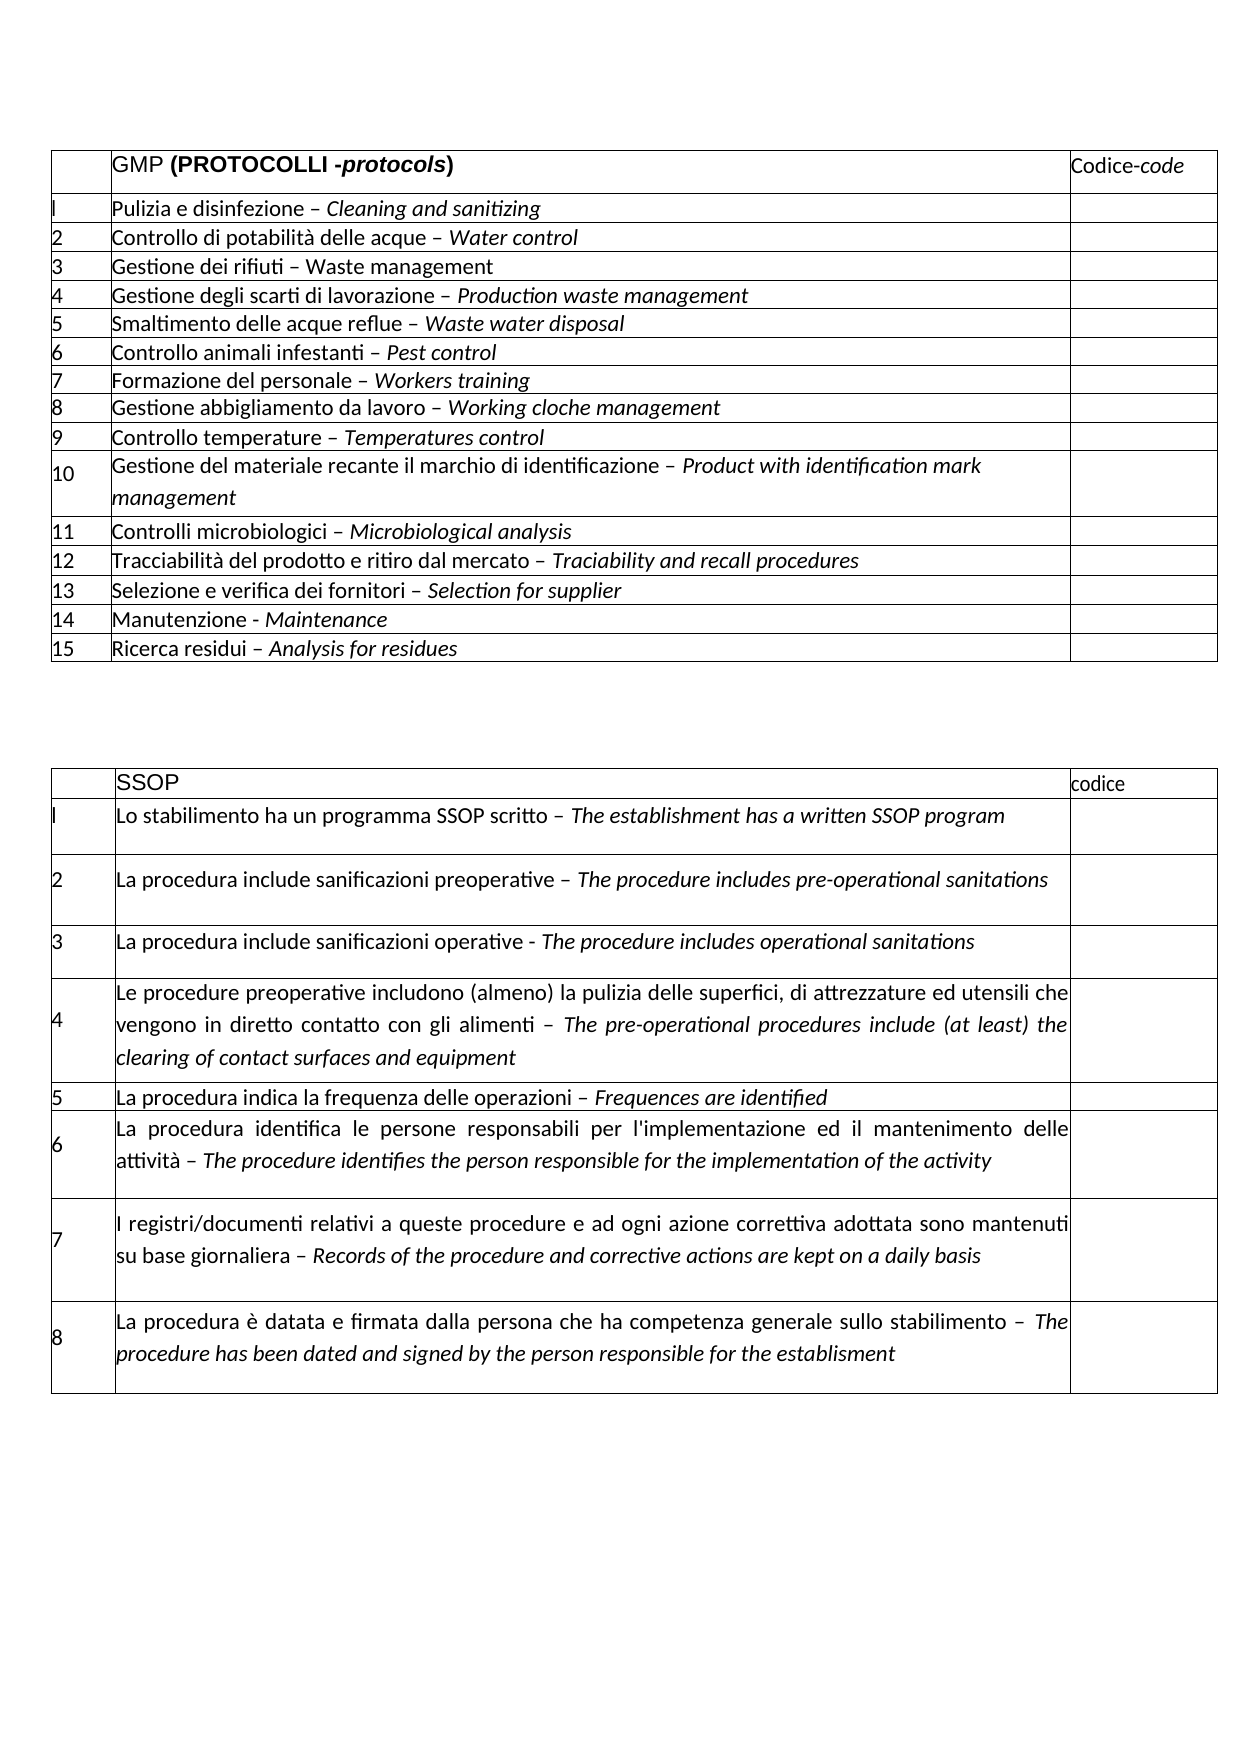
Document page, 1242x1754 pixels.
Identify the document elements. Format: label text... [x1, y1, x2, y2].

table_cell 12 [52, 546, 111, 575]
table_cell 2 [52, 855, 115, 925]
table_header codice [1071, 769, 1217, 798]
table_cell 4 [52, 979, 115, 1082]
table_cell [1071, 926, 1217, 977]
table_cell 11 [52, 517, 111, 545]
table_cell Gestione dei rifiuti – Waste management [112, 252, 1070, 280]
table_cell 6 [52, 1111, 115, 1198]
table_cell La procedura è datata e firmata dalla persona che ha competenza generale sullo stabilimento – The procedure has been dated and signed by the person responsible for the establisment [116, 1302, 1070, 1393]
table_cell 7 [52, 1199, 115, 1301]
table_cell [1071, 605, 1217, 633]
table_cell Ricerca residui – Analysis for residues [112, 634, 1070, 661]
table_cell [52, 178, 111, 193]
table_cell [1071, 576, 1217, 604]
table_cell [1071, 979, 1217, 1082]
table_cell [112, 178, 1070, 193]
table_cell [1071, 451, 1217, 516]
table_cell La procedura identifica le persone responsabili per l'implementazione ed il mantenimento delle attività – The procedure identifies the person responsible for the implementation of the activity [116, 1111, 1070, 1198]
table_cell Controllo di potabilità delle acque – Water control [112, 223, 1070, 251]
table_cell [1071, 855, 1217, 925]
table_cell [1071, 1199, 1217, 1301]
table_cell 8 [52, 394, 111, 422]
table_cell 14 [52, 605, 111, 633]
table_cell [1071, 634, 1217, 661]
table_cell Gestione abbigliamento da lavoro – Working cloche management [112, 394, 1070, 422]
table_cell 3 [52, 926, 115, 977]
table_cell l [52, 194, 111, 222]
table_cell 9 [52, 423, 111, 450]
table_cell [1071, 309, 1217, 337]
table_cell 13 [52, 576, 111, 604]
table_cell Controllo temperature – Temperatures control [112, 423, 1070, 450]
table_cell I registri/documenti relativi a queste procedure e ad ogni azione correttiva adottata sono mantenuti su base giornaliera – Records of the procedure and corrective actions are kept on a daily basis [116, 1199, 1070, 1301]
table_cell [1071, 1302, 1217, 1393]
table_cell [1071, 394, 1217, 422]
table_cell 15 [52, 634, 111, 661]
table_cell [1071, 338, 1217, 365]
table_cell Controllo animali infestanti – Pest control [112, 338, 1070, 365]
table_cell 5 [52, 309, 111, 337]
table_cell [1071, 517, 1217, 545]
table_cell 7 [52, 366, 111, 392]
table_cell [1071, 252, 1217, 280]
table_header [52, 151, 111, 178]
table_cell [1071, 223, 1217, 251]
table_cell [1071, 281, 1217, 308]
table_cell La procedura indica la frequenza delle operazioni – Frequences are identified [116, 1083, 1070, 1110]
table_header [52, 769, 115, 798]
table_cell 3 [52, 252, 111, 280]
table_cell [1071, 799, 1217, 853]
table_cell Tracciabilità del prodotto e ritiro dal mercato – Traciability and recall procedures [112, 546, 1070, 575]
table_cell Formazione del personale – Workers training [112, 366, 1070, 392]
table_cell La procedura include sanificazioni operative - The procedure includes operational sanitations [116, 926, 1070, 977]
table_cell 6 [52, 338, 111, 365]
table_cell 2 [52, 223, 111, 251]
table_header Codice-code [1071, 151, 1217, 178]
table_cell 8 [52, 1302, 115, 1393]
table_cell [1071, 366, 1217, 392]
table_cell Gestione del materiale recante il marchio di identificazione – Product with identification mark management [112, 451, 1070, 516]
table_cell 10 [52, 451, 111, 516]
table_cell 4 [52, 281, 111, 308]
table_header GMP (PROTOCOLLI -protocols) [112, 151, 1070, 178]
table_cell Smaltimento delle acque reflue – Waste water disposal [112, 309, 1070, 337]
table_cell [1071, 1083, 1217, 1110]
table_cell Selezione e verifica dei fornitori – Selection for supplier [112, 576, 1070, 604]
table_cell [1071, 546, 1217, 575]
table_cell [1071, 1111, 1217, 1198]
table_header SSOP [116, 769, 1070, 798]
table_cell 5 [52, 1083, 115, 1110]
table_cell [1071, 423, 1217, 450]
table_cell Pulizia e disinfezione – Cleaning and sanitizing [112, 194, 1070, 222]
table_cell l [52, 799, 115, 853]
table_cell - doce [1071, 178, 1217, 193]
table_cell Controlli microbiologici – Microbiological analysis [112, 517, 1070, 545]
table_cell Le procedure preoperative includono (almeno) la pulizia delle superfici, di attrezzature ed utensili che vengono in diretto contatto con gli alimenti – The pre-operational procedures include (at least) the clearing of contact surfaces and equipment [116, 979, 1070, 1082]
table_cell Manutenzione - Maintenance [112, 605, 1070, 633]
table_cell [1071, 194, 1217, 222]
table_cell Gestione degli scarti di lavorazione – Production waste management [112, 281, 1070, 308]
table_cell La procedura include sanificazioni preoperative – The procedure includes pre-operational sanitations [116, 855, 1070, 925]
table_cell Lo stabilimento ha un programma SSOP scritto – The establishment has a written SSOP program [116, 799, 1070, 853]
